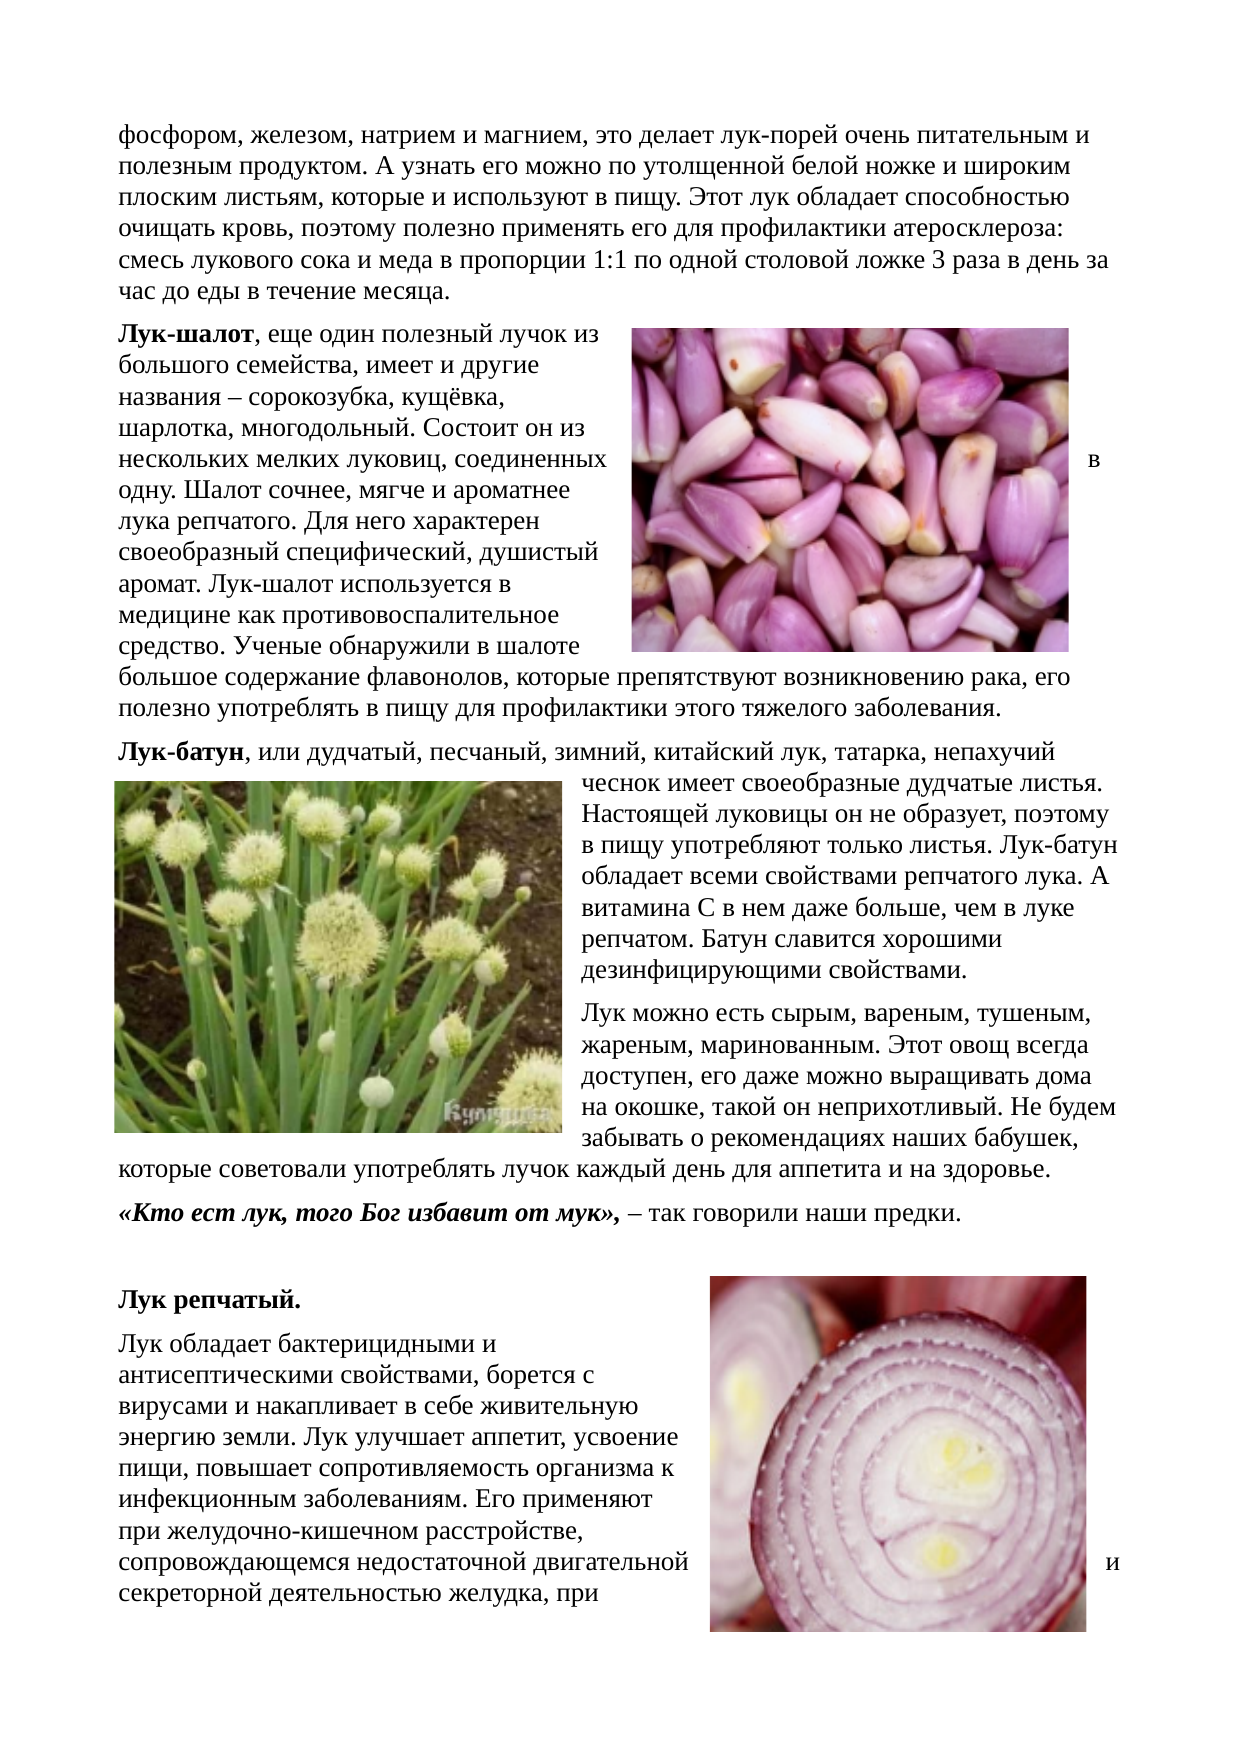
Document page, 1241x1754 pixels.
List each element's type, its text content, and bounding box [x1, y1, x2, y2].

text «Кто ест лук, того Бог избавит от мук», – так говорили наши предки. [118, 1196, 1122, 1227]
picture [709, 1276, 1087, 1632]
text фосфором, железом, натрием и магнием, это делает лук-порей очень питательным и полезным продуктом. А узнать его можно по утолщенной белой ножке и широким плоским листьям, которые и используют в пищу. Этот лук обладает способностью очищать кровь, поэтому полезно применять его для профилактики атеросклероза: смесь лукового сока и меда в пропорции 1:1 по одной столовой ложке 3 раза в день за час до еды в течение месяца. [118, 118, 1122, 305]
text [1087, 1283, 1122, 1314]
text Лук можно есть сырым, вареным, тушеным, жареным, маринованным. Этот овощ всегда доступен, его даже можно выращивать дома на окошке, такой он неприхотливый. Не будем забывать о рекомендациях наших бабушек, которые советовали употреблять лучок каждый день для аппетита и на здоровье. [118, 997, 1122, 1183]
text Лук обладает бактерицидными и антисептическими свойствами, борется с вирусами и накапливает в себе живительную энергию земли. Лук улучшает аппетит, усвоение пищи, повышает сопротивляемость организма к инфекционным заболеваниям. Его применяют при желудочно-кишечном расстройстве, сопровождающемся недостаточной двигательной и секреторной деятельностью желудка, при гипертонии, атеросклерозе, общей слабости и простудных заболеваниях, пониженной половой активности. В медицине лук применяют в борьбе с цингой и как противоглистное средство. Свежий сок лука, смешанный с медом хорошее средство при лечении бельма глаз, бронхита, кашля и грибкового заболевания кожи. Сок лука также рекомендуется при неврастении, бессоннице и ревматизме. Кашицу из свежего лука используют от гриппа и при трихомонадном заболевании, для лечения дерматитов, против укусов комаров, выпадения волос, для удаления мозолей и бородавок. Печеный лук прикладывают к фурункулам, а свеженарезанный - к вискам от головной боли. Лук-порей рекомендуется применять при ожирении, отложении солей и почечнокаменной болезни. [118, 1327, 709, 1607]
text Лук репчатый. [118, 1283, 709, 1314]
picture [114, 781, 563, 1133]
text Лук-шалот, еще один полезный лучок из большого семейства, имеет и другие названия – сорокозубка, кущёвка, шарлотка, многодольный. Состоит он из нескольких мелких луковиц, соединенных в одну. Шалот сочнее, мягче и ароматнее лука репчатого. Для него характерен своеобразный специфический, душистый аромат. Лук-шалот используется в медицине как противовоспалительное средство. Ученые обнаружили в шалоте большое содержание флавонолов, которые препятствуют возникновению рака, его полезно употреблять в пищу для профилактики этого тяжелого заболевания. [118, 317, 1122, 722]
picture [631, 328, 1069, 652]
text Лук-батун, или дудчатый, песчаный, зимний, китайский лук, татарка, непахучий чеснок имеет своеобразные дудчатые листья. Настоящей луковицы он не образует, поэтому в пищу употребляют только листья. Лук-батун обладает всеми свойствами репчатого лука. А витамина С в нем даже больше, чем в луке репчатом. Батун славится хорошими дезинфицирующими свойствами. [118, 735, 1122, 984]
